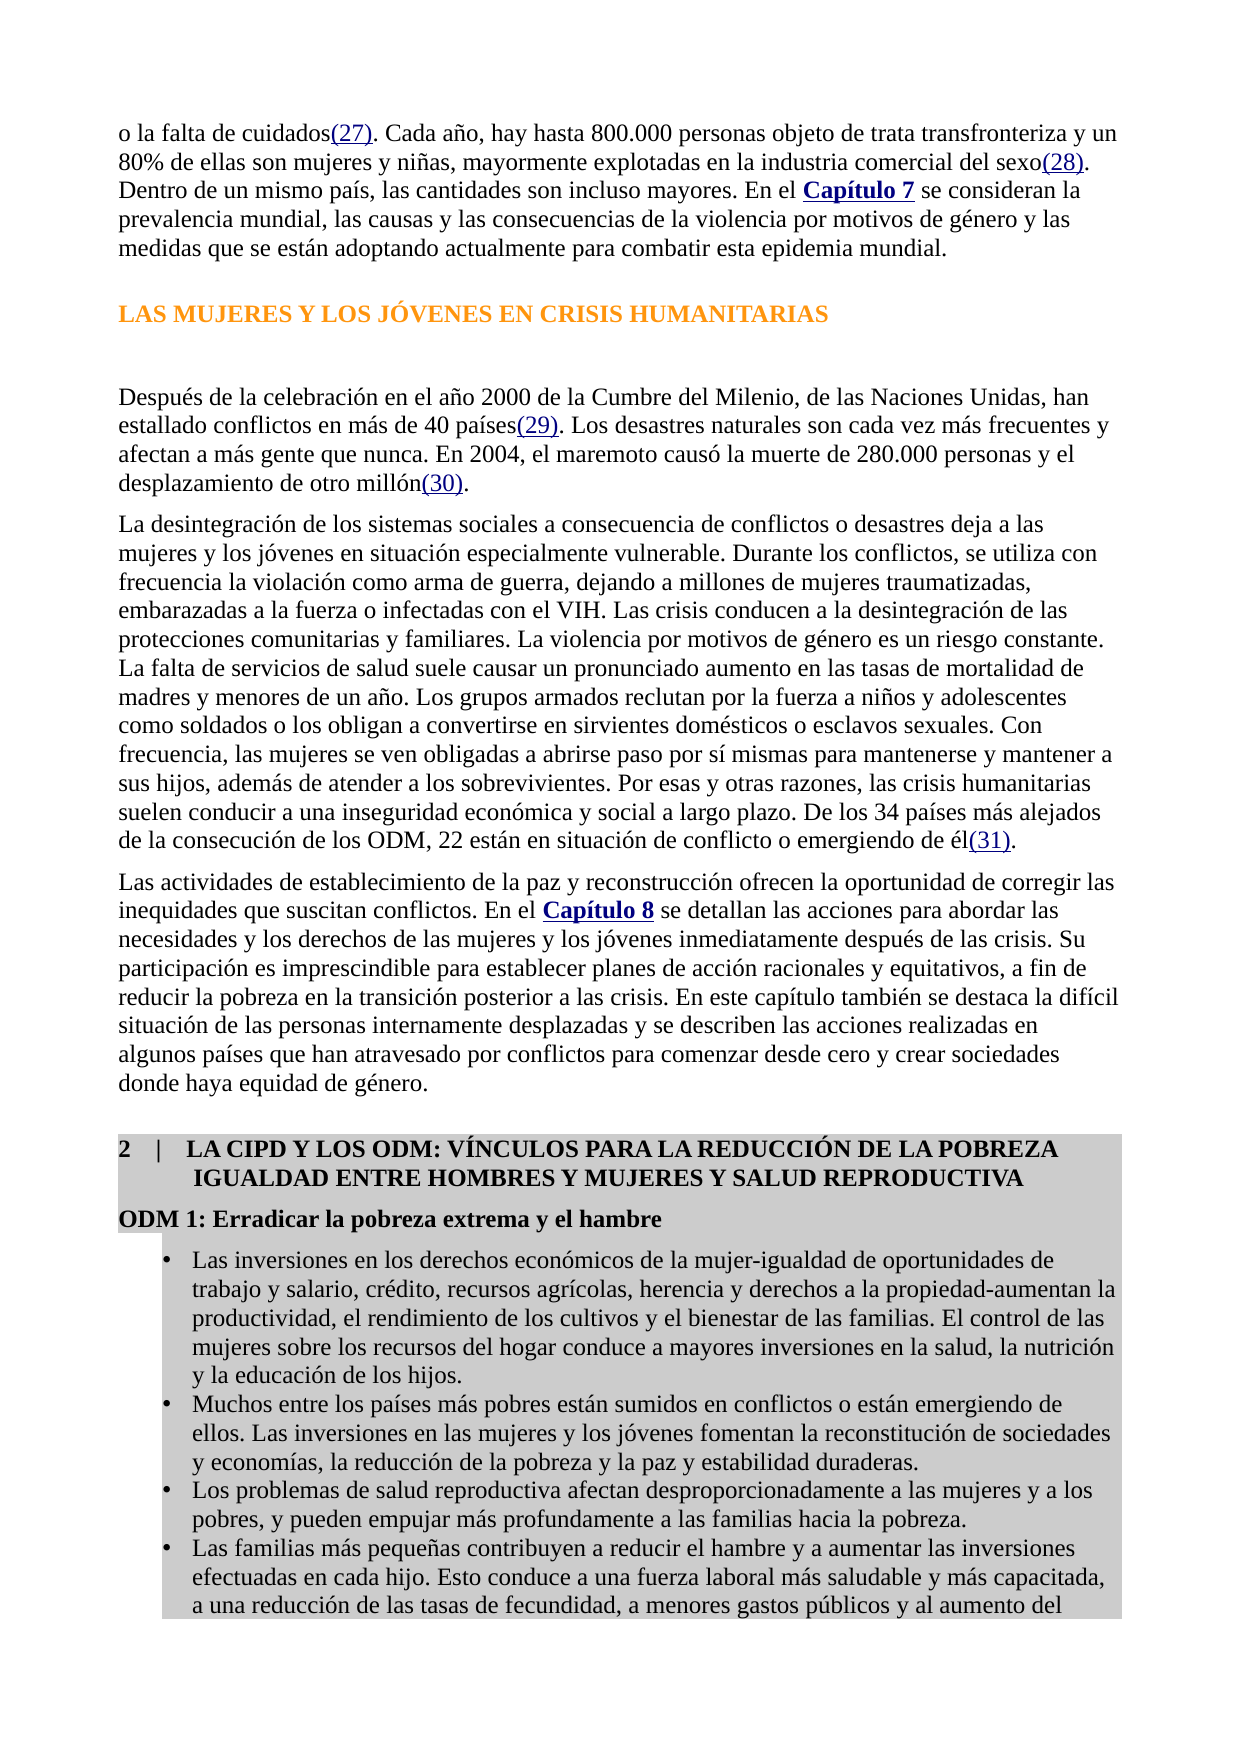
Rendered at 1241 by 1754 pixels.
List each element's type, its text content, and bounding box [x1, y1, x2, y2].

list Muchos entre los países más pobres están sumidos en conflictos o están emergiendo de ellos. Las inversiones en las mujeres y los jóvenes fomentan la reconstitución de sociedades y economías, la reducción de la pobreza y la paz y estabilidad duraderas. [162, 1389, 1122, 1476]
list Las inversiones en los derechos económicos de la mujer-igualdad de oportunidades de trabajo y salario, crédito, recursos agrícolas, herencia y derechos a la propiedad-aumentan la productividad, el rendimiento de los cultivos y el bienestar de las familias. El control de las mujeres sobre los recursos del hogar conduce a mayores inversiones en la salud, la nutrición y la educación de los hijos. [162, 1246, 1122, 1389]
subtitle LAS MUJERES Y LOS JÓVENES EN CRISIS HUMANITARIAS [118, 299, 1122, 328]
text ODM 1: Erradicar la pobreza extrema y el hambre [118, 1204, 1122, 1233]
subtitle 2 | LA CIPD Y LOS ODM: VÍNCULOS PARA LA REDUCCIÓN DE LA POBREZA IGUALDAD ENTRE HOMBRES Y MUJERES Y SALUD REPRODUCTIVA [118, 1134, 1122, 1192]
text La desintegración de los sistemas sociales a consecuencia de conflictos o desastres deja a las mujeres y los jóvenes en situación especialmente vulnerable. Durante los conflictos, se utiliza con frecuencia la violación como arma de guerra, dejando a millones de mujeres traumatizadas, embarazadas a la fuerza o infectadas con el VIH. Las crisis conducen a la desintegración de las protecciones comunitarias y familiares. La violencia por motivos de género es un riesgo constante. La falta de servicios de salud suele causar un pronunciado aumento en las tasas de mortalidad de madres y menores de un año. Los grupos armados reclutan por la fuerza a niños y adolescentes como soldados o los obligan a convertirse en sirvientes domésticos o esclavos sexuales. Con frecuencia, las mujeres se ven obligadas a abrirse paso por sí mismas para mantenerse y mantener a sus hijos, además de atender a los sobrevivientes. Por esas y otras razones, las crisis humanitarias suelen conducir a una inseguridad económica y social a largo plazo. De los 34 países más alejados de la consecución de los ODM, 22 están en situación de conflicto o emergiendo de él(31). [118, 509, 1122, 854]
text o la falta de cuidados(27). Cada año, hay hasta 800.000 personas objeto de trata transfronteriza y un 80% de ellas son mujeres y niñas, mayormente explotadas en la industria comercial del sexo(28). Dentro de un mismo país, las cantidades son incluso mayores. En el Capítulo 7 se consideran la prevalencia mundial, las causas y las consecuencias de la violencia por motivos de género y las medidas que se están adoptando actualmente para combatir esta epidemia mundial. [118, 118, 1122, 262]
list Las familias más pequeñas contribuyen a reducir el hambre y a aumentar las inversiones efectuadas en cada hijo. Esto conduce a una fuerza laboral más saludable y más capacitada, a una reducción de las tasas de fecundidad, a menores gastos públicos y al aumento del [162, 1533, 1122, 1619]
list Los problemas de salud reproductiva afectan desproporcionadamente a las mujeres y a los pobres, y pueden empujar más profundamente a las familias hacia la pobreza. [162, 1476, 1122, 1533]
text Las actividades de establecimiento de la paz y reconstrucción ofrecen la oportunidad de corregir las inequidades que suscitan conflictos. En el Capítulo 8 se detallan las acciones para abordar las necesidades y los derechos de las mujeres y los jóvenes inmediatamente después de las crisis. Su participación es imprescindible para establecer planes de acción racionales y equitativos, a fin de reducir la pobreza en la transición posterior a las crisis. En este capítulo también se destaca la difícil situación de las personas internamente desplazadas y se describen las acciones realizadas en algunos países que han atravesado por conflictos para comenzar desde cero y crear sociedades donde haya equidad de género. [118, 867, 1122, 1097]
text Después de la celebración en el año 2000 de la Cumbre del Milenio, de las Naciones Unidas, han estallado conflictos en más de 40 países(29). Los desastres naturales son cada vez más frecuentes y afectan a más gente que nunca. En 2004, el maremoto causó la muerte de 280.000 personas y el desplazamiento de otro millón(30). [118, 382, 1122, 497]
